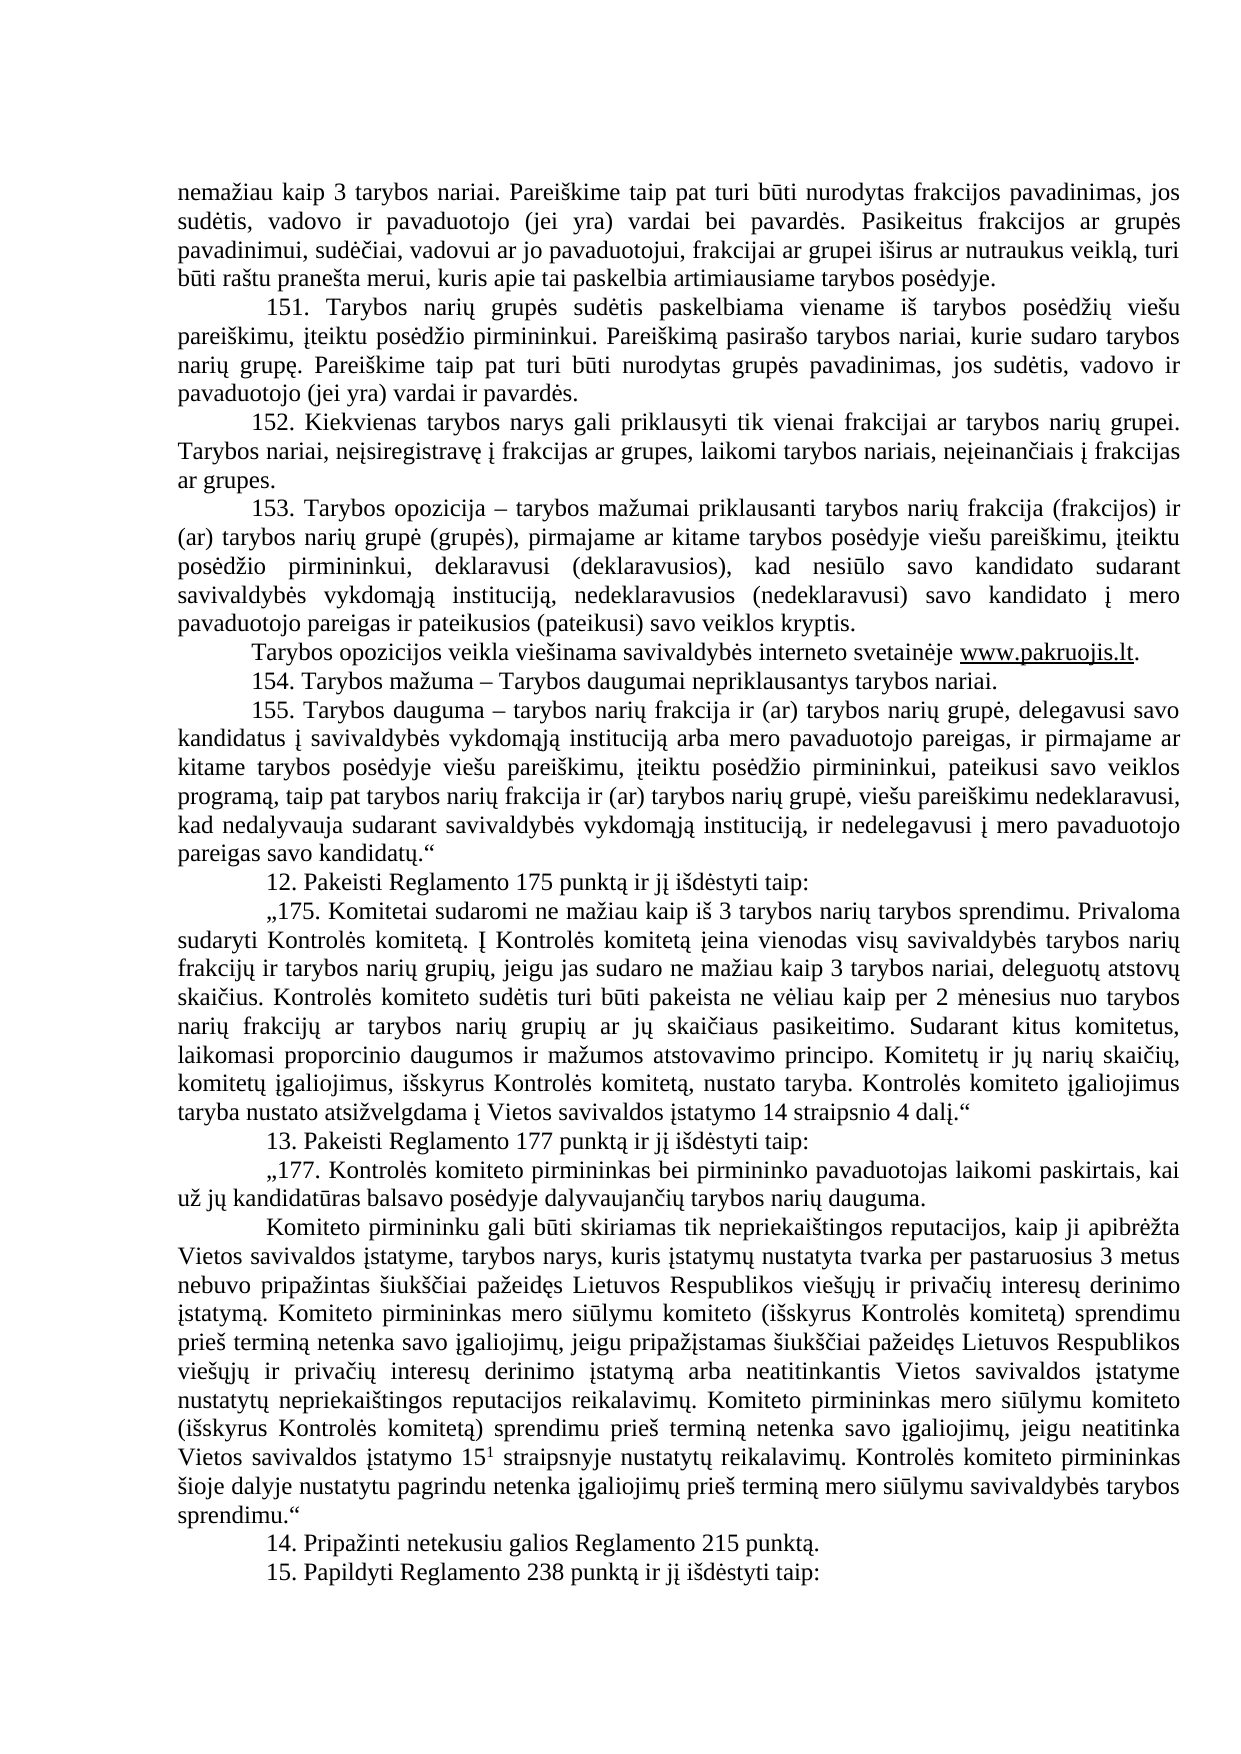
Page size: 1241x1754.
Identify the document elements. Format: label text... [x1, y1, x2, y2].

text 12. Pakeisti Reglamento 175 punktą ir jį išdėstyti taip: [177, 867, 1181, 896]
text „177. Kontrolės komiteto pirmininkas bei pirmininko pavaduotojas laikomi paskirtais, kai už jų kandidatūras balsavo posėdyje dalyvaujančių tarybos narių dauguma. [177, 1155, 1181, 1212]
text Tarybos opozicijos veikla viešinama savivaldybės interneto svetainėje www.pakruojis.lt. [177, 637, 1181, 666]
text 15. Papildyti Reglamento 238 punktą ir jį išdėstyti taip: [177, 1557, 1181, 1586]
text 155. Tarybos dauguma – tarybos narių frakcija ir (ar) tarybos narių grupė, delegavusi savo kandidatus į savivaldybės vykdomąją instituciją arba mero pavaduotojo pareigas, ir pirmajame ar kitame tarybos posėdyje viešu pareiškimu, įteiktu posėdžio pirmininkui, pateikusi savo veiklos programą, taip pat tarybos narių frakcija ir (ar) tarybos narių grupė, viešu pareiškimu nedeklaravusi, kad nedalyvauja sudarant savivaldybės vykdomąją instituciją, ir nedelegavusi į mero pavaduotojo pareigas savo kandidatų.“ [177, 695, 1181, 867]
text 151. Tarybos narių grupės sudėtis paskelbiama viename iš tarybos posėdžių viešu pareiškimu, įteiktu posėdžio pirmininkui. Pareiškimą pasirašo tarybos nariai, kurie sudaro tarybos narių grupę. Pareiškime taip pat turi būti nurodytas grupės pavadinimas, jos sudėtis, vadovo ir pavaduotojo (jei yra) vardai ir pavardės. [177, 292, 1181, 407]
text 152. Kiekvienas tarybos narys gali priklausyti tik vienai frakcijai ar tarybos narių grupei. Tarybos nariai, neįsiregistravę į frakcijas ar grupes, laikomi tarybos nariais, neįeinančiais į frakcijas ar grupes. [177, 407, 1181, 493]
text „175. Komitetai sudaromi ne mažiau kaip iš 3 tarybos narių tarybos sprendimu. Privaloma sudaryti Kontrolės komitetą. Į Kontrolės komitetą įeina vienodas visų savivaldybės tarybos narių frakcijų ir tarybos narių grupių, jeigu jas sudaro ne mažiau kaip 3 tarybos nariai, deleguotų atstovų skaičius. Kontrolės komiteto sudėtis turi būti pakeista ne vėliau kaip per 2 mėnesius nuo tarybos narių frakcijų ar tarybos narių grupių ar jų skaičiaus pasikeitimo. Sudarant kitus komitetus, laikomasi proporcinio daugumos ir mažumos atstovavimo principo. Komitetų ir jų narių skaičių, komitetų įgaliojimus, išskyrus Kontrolės komitetą, nustato taryba. Kontrolės komiteto įgaliojimus taryba nustato atsižvelgdama į Vietos savivaldos įstatymo 14 straipsnio 4 dalį.“ [177, 896, 1181, 1126]
text Komiteto pirmininku gali būti skiriamas tik nepriekaištingos reputacijos, kaip ji apibrėžta Vietos savivaldos įstatyme, tarybos narys, kuris įstatymų nustatyta tvarka per pastaruosius 3 metus nebuvo pripažintas šiukščiai pažeidęs Lietuvos Respublikos viešųjų ir privačių interesų derinimo įstatymą. Komiteto pirmininkas mero siūlymu komiteto (išskyrus Kontrolės komitetą) sprendimu prieš terminą netenka savo įgaliojimų, jeigu pripažįstamas šiukščiai pažeidęs Lietuvos Respublikos viešųjų ir privačių interesų derinimo įstatymą arba neatitinkantis Vietos savivaldos įstatyme nustatytų nepriekaištingos reputacijos reikalavimų. Komiteto pirmininkas mero siūlymu komiteto (išskyrus Kontrolės komitetą) sprendimu prieš terminą netenka savo įgaliojimų, jeigu neatitinka Vietos savivaldos įstatymo 151 straipsnyje nustatytų reikalavimų. Kontrolės komiteto pirmininkas šioje dalyje nustatytu pagrindu netenka įgaliojimų prieš terminą mero siūlymu savivaldybės tarybos sprendimu.“ [177, 1212, 1181, 1528]
text nemažiau kaip 3 tarybos nariai. Pareiškime taip pat turi būti nurodytas frakcijos pavadinimas, jos sudėtis, vadovo ir pavaduotojo (jei yra) vardai bei pavardės. Pasikeitus frakcijos ar grupės pavadinimui, sudėčiai, vadovui ar jo pavaduotojui, frakcijai ar grupei iširus ar nutraukus veiklą, turi būti raštu pranešta merui, kuris apie tai paskelbia artimiausiame tarybos posėdyje. [177, 177, 1181, 292]
text 153. Tarybos opozicija – tarybos mažumai priklausanti tarybos narių frakcija (frakcijos) ir (ar) tarybos narių grupė (grupės), pirmajame ar kitame tarybos posėdyje viešu pareiškimu, įteiktu posėdžio pirmininkui, deklaravusi (deklaravusios), kad nesiūlo savo kandidato sudarant savivaldybės vykdomąją instituciją, nedeklaravusios (nedeklaravusi) savo kandidato į mero pavaduotojo pareigas ir pateikusios (pateikusi) savo veiklos kryptis. [177, 493, 1181, 637]
text 13. Pakeisti Reglamento 177 punktą ir jį išdėstyti taip: [177, 1126, 1181, 1155]
text 154. Tarybos mažuma – Tarybos daugumai nepriklausantys tarybos nariai. [177, 666, 1181, 695]
text 14. Pripažinti netekusiu galios Reglamento 215 punktą. [177, 1528, 1181, 1557]
